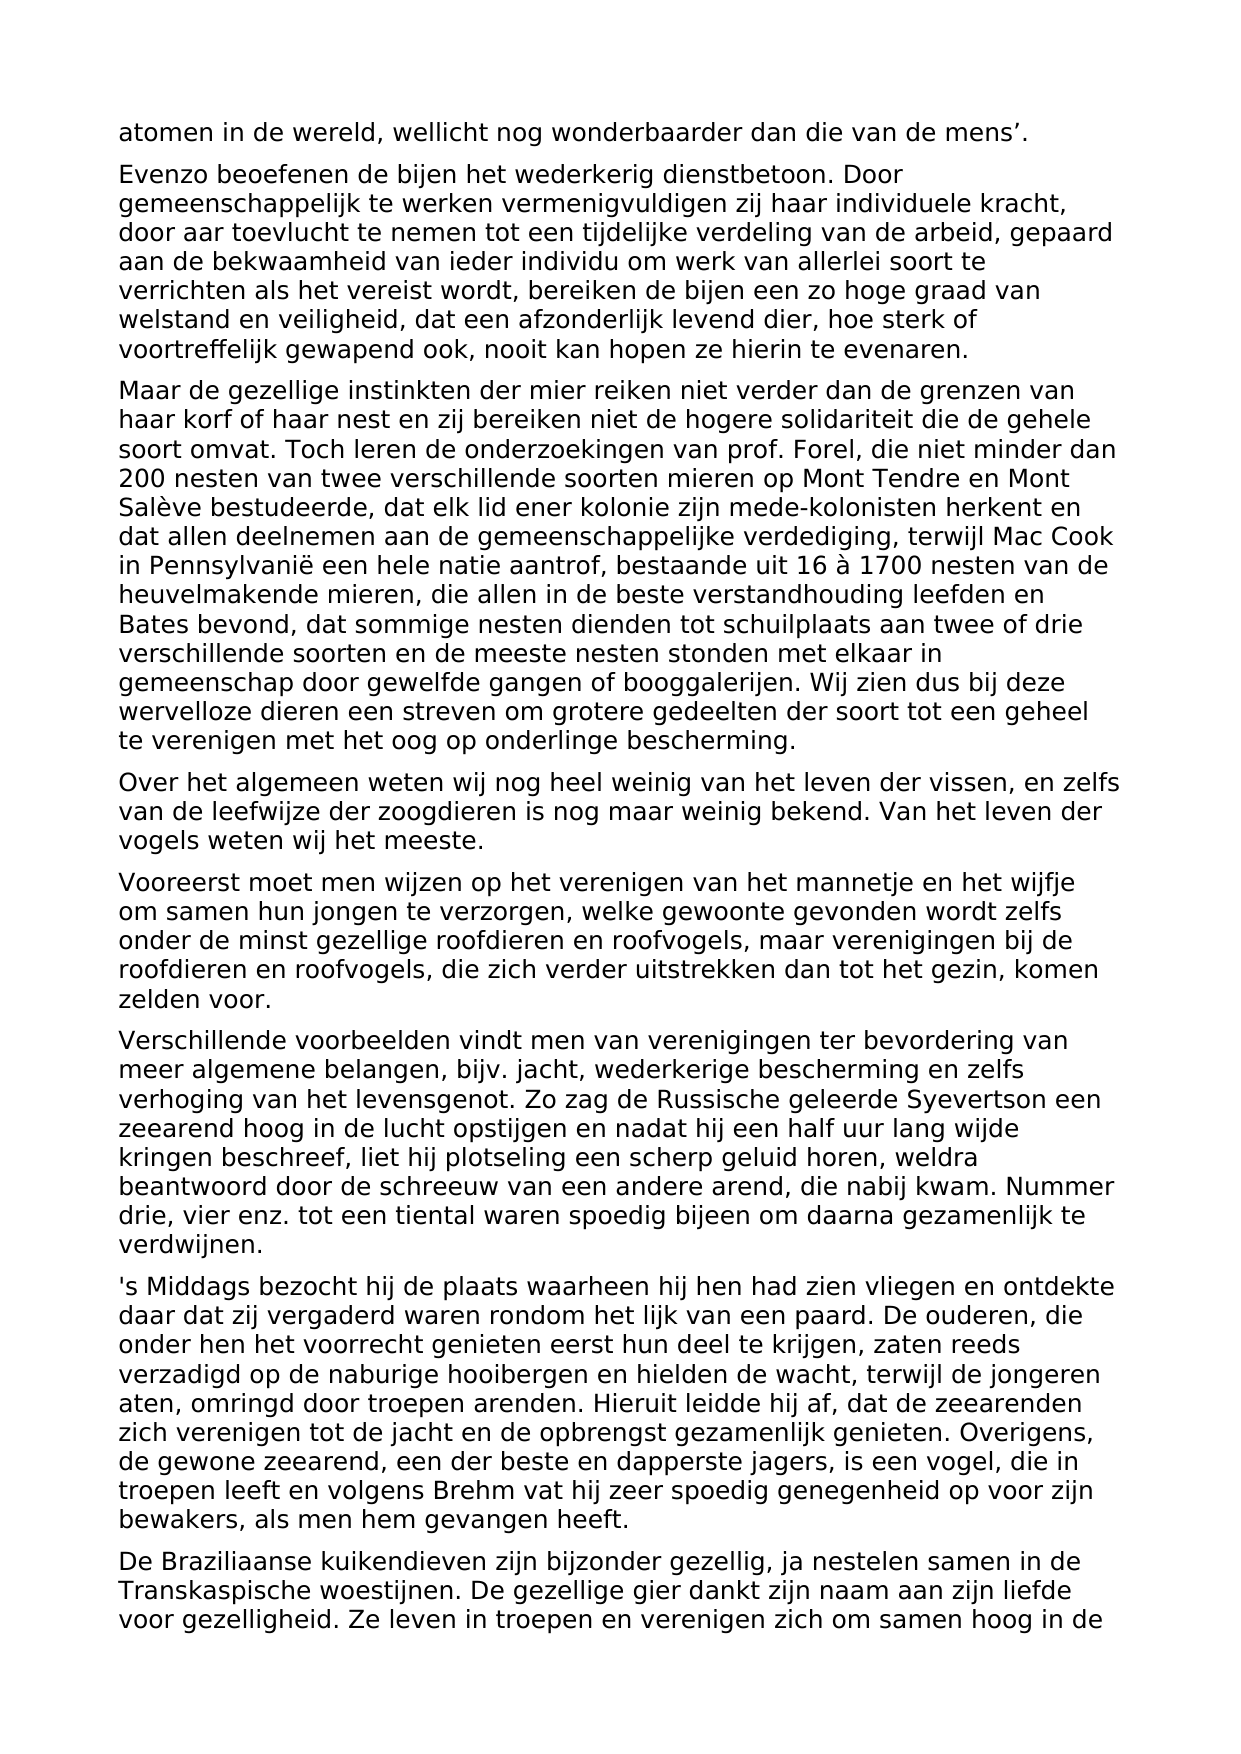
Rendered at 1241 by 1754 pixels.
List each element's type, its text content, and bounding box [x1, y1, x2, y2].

text Vooreerst moet men wijzen op het verenigen van het mannetje en het wijfje om samen hun jongen te verzorgen, welke gewoonte gevonden wordt zelfs onder de minst gezellige roofdieren en roofvogels, maar verenigingen bij de roofdieren en roofvogels, die zich verder uitstrekken dan tot het gezin, komen zelden voor. [118, 868, 1122, 1014]
text Evenzo beoefenen de bijen het wederkerig dienstbetoon. Door gemeenschappelijk te werken vermenigvuldigen zij haar individuele kracht, door aar toevlucht te nemen tot een tijdelijke verdeling van de arbeid, gepaard aan de bekwaamheid van ieder individu om werk van allerlei soort te verrichten als het vereist wordt, bereiken de bijen een zo hoge graad van welstand en veiligheid, dat een afzonderlijk levend dier, hoe sterk of voortreffelijk gewapend ook, nooit kan hopen ze hierin te evenaren. [118, 160, 1122, 364]
text De Braziliaanse kuikendieven zijn bijzonder gezellig, ja nestelen samen in de Transkaspische woestijnen. De gezellige gier dankt zijn naam aan zijn liefde voor gezelligheid. Ze leven in troepen en verenigen zich om samen hoog in de [118, 1547, 1122, 1635]
text Maar de gezellige instinkten der mier reiken niet verder dan de grenzen van haar korf of haar nest en zij bereiken niet de hogere solidariteit die de gehele soort omvat. Toch leren de onderzoekingen van prof. Forel, die niet minder dan 200 nesten van twee verschillende soorten mieren op Mont Tendre en Mont Salève bestudeerde, dat elk lid ener kolonie zijn mede-kolonisten herkent en dat allen deelnemen aan de gemeenschappelijke verdediging, terwijl Mac Cook in Pennsylvanië een hele natie aantrof, bestaande uit 16 à 1700 nesten van de heuvelmakende mieren, die allen in de beste verstandhouding leefden en Bates bevond, dat sommige nesten dienden tot schuilplaats aan twee of drie verschillende soorten en de meeste nesten stonden met elkaar in gemeenschap door gewelfde gangen of booggalerijen. Wij zien dus bij deze wervelloze dieren een streven om grotere gedeelten der soort tot een geheel te verenigen met het oog op onderlinge bescherming. [118, 376, 1122, 756]
text 's Middags bezocht hij de plaats waarheen hij hen had zien vliegen en ontdekte daar dat zij vergaderd waren rondom het lijk van een paard. De ouderen, die onder hen het voorrecht genieten eerst hun deel te krijgen, zaten reeds verzadigd op de naburige hooibergen en hielden de wacht, terwijl de jongeren aten, omringd door troepen arenden. Hieruit leidde hij af, dat de zeearenden zich verenigen tot de jacht en de opbrengst gezamenlijk genieten. Overigens, de gewone zeearend, een der beste en dapperste jagers, is een vogel, die in troepen leeft en volgens Brehm vat hij zeer spoedig genegenheid op voor zijn bewakers, als men hem gevangen heeft. [118, 1272, 1122, 1535]
text atomen in de wereld, wellicht nog wonderbaarder dan die van de mens’. [118, 118, 1122, 147]
text Over het algemeen weten wij nog heel weinig van het leven der vissen, en zelfs van de leefwijze der zoogdieren is nog maar weinig bekend. Van het leven der vogels weten wij het meeste. [118, 768, 1122, 856]
text Verschillende voorbeelden vindt men van verenigingen ter bevordering van meer algemene belangen, bijv. jacht, wederkerige bescherming en zelfs verhoging van het levensgenot. Zo zag de Russische geleerde Syevertson een zeearend hoog in de lucht opstijgen en nadat hij een half uur lang wijde kringen beschreef, liet hij plotseling een scherp geluid horen, weldra beantwoord door de schreeuw van een andere arend, die nabij kwam. Nummer drie, vier enz. tot een tiental waren spoedig bijeen om daarna gezamenlijk te verdwijnen. [118, 1026, 1122, 1260]
